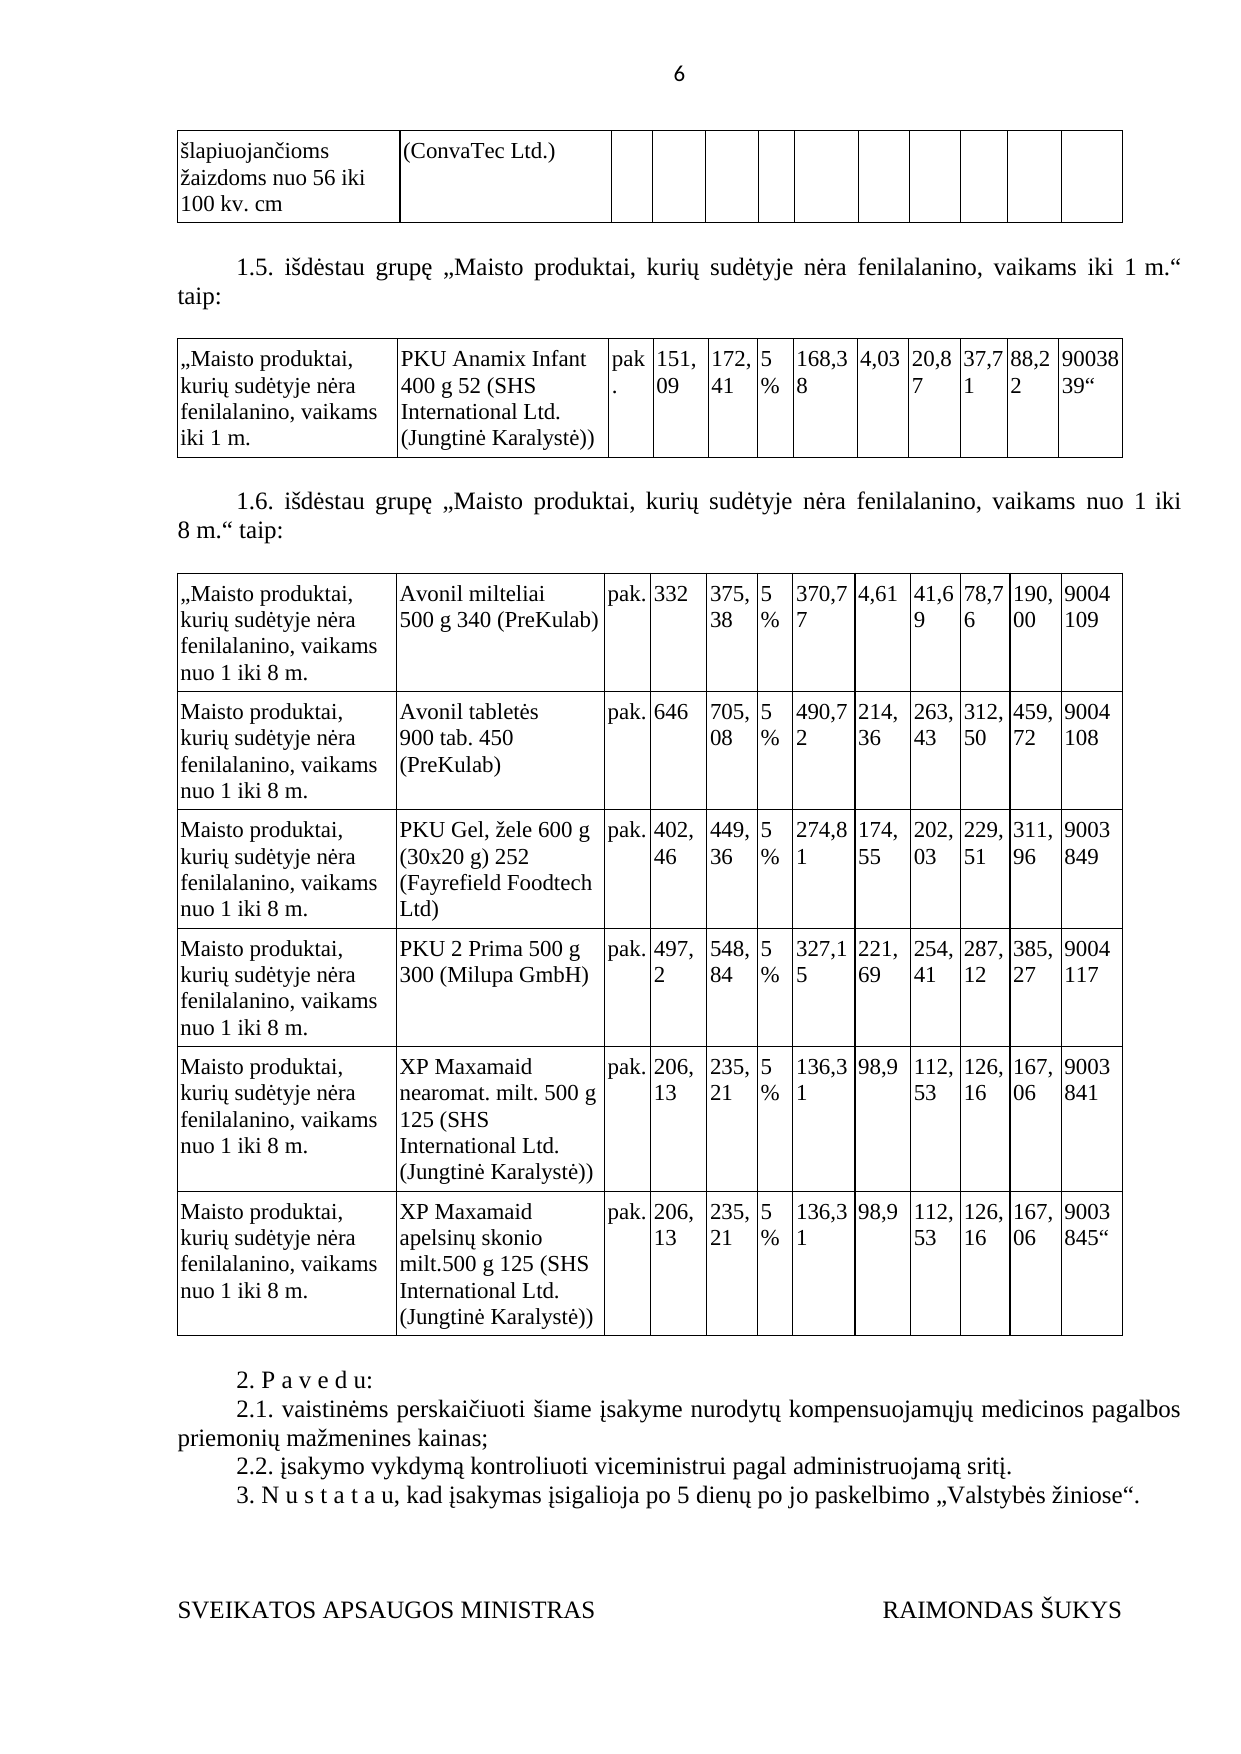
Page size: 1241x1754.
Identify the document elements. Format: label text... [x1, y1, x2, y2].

table_header 37,71 [961, 339, 1007, 457]
table_header 168,38 [794, 339, 857, 457]
table_cell [706, 131, 758, 222]
table_header 332 [651, 574, 706, 691]
table_cell Maisto produktai, kurių sudėtyje nėra fenilalanino, vaikams nuo 1 iki 8 m. [178, 1192, 396, 1335]
table_cell 9003845“ [1062, 1192, 1122, 1335]
table_cell 235,21 [707, 1047, 757, 1191]
table_cell 98,9 [856, 1047, 910, 1191]
table_cell 254,41 [911, 929, 960, 1046]
table_header 4,03 [858, 339, 908, 457]
text 2. P a v e d u: [177, 1365, 1181, 1394]
table_header „Maisto produktai, kurių sudėtyje nėra fenilalanino, vaikams iki 1 m. [178, 339, 397, 457]
table_header 5% [758, 339, 793, 457]
text 1.6. išdėstau grupę „Maisto produktai, kurių sudėtyje nėra fenilalanino, vaikams nuo 1 iki 8 m.“ taip: [177, 486, 1181, 544]
table_cell 311,96 [1011, 810, 1061, 928]
table_cell 206,13 [651, 1047, 706, 1191]
text 2.1. vaistinėms perskaičiuoti šiame įsakyme nurodytų kompensuojamųjų medicinos pagalbos priemonių mažmenines kainas; [177, 1394, 1181, 1451]
table_header 375,38 [707, 574, 757, 691]
table_cell Avonil tabletės 900 tab. 450 (PreKulab) [397, 692, 604, 809]
table_cell [1062, 131, 1122, 222]
table_cell PKU Gel, žele 600 g (30x20 g) 252 (Fayrefield Foodtech Ltd) [397, 810, 604, 928]
table_header „Maisto produktai, kurių sudėtyje nėra fenilalanino, vaikams nuo 1 iki 8 m. [178, 574, 396, 691]
table_cell 112,53 [911, 1192, 960, 1335]
table_header 5% [758, 574, 792, 691]
table_cell Maisto produktai, kurių sudėtyje nėra fenilalanino, vaikams nuo 1 iki 8 m. [178, 929, 396, 1046]
table_cell [795, 131, 858, 222]
table_cell [653, 131, 705, 222]
table_cell 385,27 [1011, 929, 1061, 1046]
text 1.5. išdėstau grupę „Maisto produktai, kurių sudėtyje nėra fenilalanino, vaikams iki 1 m.“ taip: [177, 252, 1181, 309]
table_cell 5% [758, 1192, 792, 1335]
table_header 9003839“ [1059, 339, 1122, 457]
table_cell pak. [605, 692, 650, 809]
table_header PKU Anamix Infant 400 g 52 (SHS International Ltd. (Jungtinė Karalystė)) [398, 339, 608, 457]
table_cell 402,46 [651, 810, 706, 928]
table_cell 167,06 [1011, 1047, 1061, 1191]
table_header pak. [605, 574, 650, 691]
table_cell pak. [605, 810, 650, 928]
table_cell Maisto produktai, kurių sudėtyje nėra fenilalanino, vaikams nuo 1 iki 8 m. [178, 692, 396, 809]
table_cell pak. [605, 1192, 650, 1335]
table_cell 490,72 [793, 692, 854, 809]
table_cell Maisto produktai, kurių sudėtyje nėra fenilalanino, vaikams nuo 1 iki 8 m. [178, 810, 396, 928]
table_cell [910, 131, 960, 222]
table_cell [961, 131, 1007, 222]
table_cell 548,84 [707, 929, 757, 1046]
table_cell (ConvaTec Ltd.) [401, 131, 611, 222]
table_header 20,87 [909, 339, 960, 457]
table_header 78,76 [961, 574, 1009, 691]
table_cell 229,51 [961, 810, 1009, 928]
table_cell 214,36 [856, 692, 910, 809]
table_cell XP Maxamaid apelsinų skonio milt.500 g 125 (SHS International Ltd. (Jungtinė Karalystė)) [397, 1192, 604, 1335]
table_cell 449,36 [707, 810, 757, 928]
table_cell 112,53 [911, 1047, 960, 1191]
table_cell 235,21 [707, 1192, 757, 1335]
table_cell 287,12 [961, 929, 1009, 1046]
table_header 4,61 [856, 574, 910, 691]
table_cell 174,55 [856, 810, 910, 928]
table_cell 98,9 [856, 1192, 910, 1335]
table_cell 202,03 [911, 810, 960, 928]
table_header 172,41 [709, 339, 757, 457]
table_cell 5% [758, 810, 792, 928]
table_header 9004109 [1062, 574, 1122, 691]
table_cell XP Maxamaid nearomat. milt. 500 g 125 (SHS International Ltd. (Jungtinė Karalystė)) [397, 1047, 604, 1191]
table_cell 274,81 [793, 810, 854, 928]
table_header pak. [609, 339, 653, 457]
table_cell PKU 2 Prima 500 g 300 (Milupa GmbH) [397, 929, 604, 1046]
table_cell 312,50 [961, 692, 1009, 809]
table_header 88,22 [1008, 339, 1058, 457]
table_cell 221,69 [856, 929, 910, 1046]
table_header 370,77 [793, 574, 854, 691]
table_cell [1008, 131, 1061, 222]
table_cell 9004117 [1062, 929, 1122, 1046]
text 3. N u s t a t a u, kad įsakymas įsigalioja po 5 dienų po jo paskelbimo „Valstybės žiniose“. [177, 1480, 1181, 1509]
table_cell 497,2 [651, 929, 706, 1046]
text SVEIKATOS APSAUGOS MINISTRAS RAIMONDAS ŠUKYS [177, 1595, 1181, 1624]
table_cell 126,16 [961, 1047, 1009, 1191]
table_cell 9004108 [1062, 692, 1122, 809]
table_cell 263,43 [911, 692, 960, 809]
table_header Avonil milteliai 500 g 340 (PreKulab) [397, 574, 604, 691]
table_cell 5% [758, 1047, 792, 1191]
table_cell 126,16 [961, 1192, 1009, 1335]
table_cell pak. [605, 1047, 650, 1191]
table_cell 5% [758, 692, 792, 809]
table_cell Maisto produktai, kurių sudėtyje nėra fenilalanino, vaikams nuo 1 iki 8 m. [178, 1047, 396, 1191]
table_cell 9003841 [1062, 1047, 1122, 1191]
table_cell 5% [758, 929, 792, 1046]
table_cell 327,15 [793, 929, 854, 1046]
table_cell 9003849 [1062, 810, 1122, 928]
table_cell [612, 131, 652, 222]
table_cell 136,31 [793, 1047, 854, 1191]
table_cell [759, 131, 794, 222]
table_cell 646 [651, 692, 706, 809]
table_cell pak. [605, 929, 650, 1046]
table_cell 206,13 [651, 1192, 706, 1335]
table_header 151,09 [654, 339, 708, 457]
table_header 190,00 [1011, 574, 1061, 691]
table_cell šlapiuojančioms žaizdoms nuo 56 iki 100 kv. cm [178, 131, 399, 222]
text 2.2. įsakymo vykdymą kontroliuoti viceministrui pagal administruojamą sritį. [177, 1451, 1181, 1480]
table_cell 167,06 [1011, 1192, 1061, 1335]
table_header 41,69 [911, 574, 960, 691]
table_cell 459,72 [1011, 692, 1061, 809]
table_cell 705,08 [707, 692, 757, 809]
table_cell 136,31 [793, 1192, 854, 1335]
table_cell [859, 131, 909, 222]
